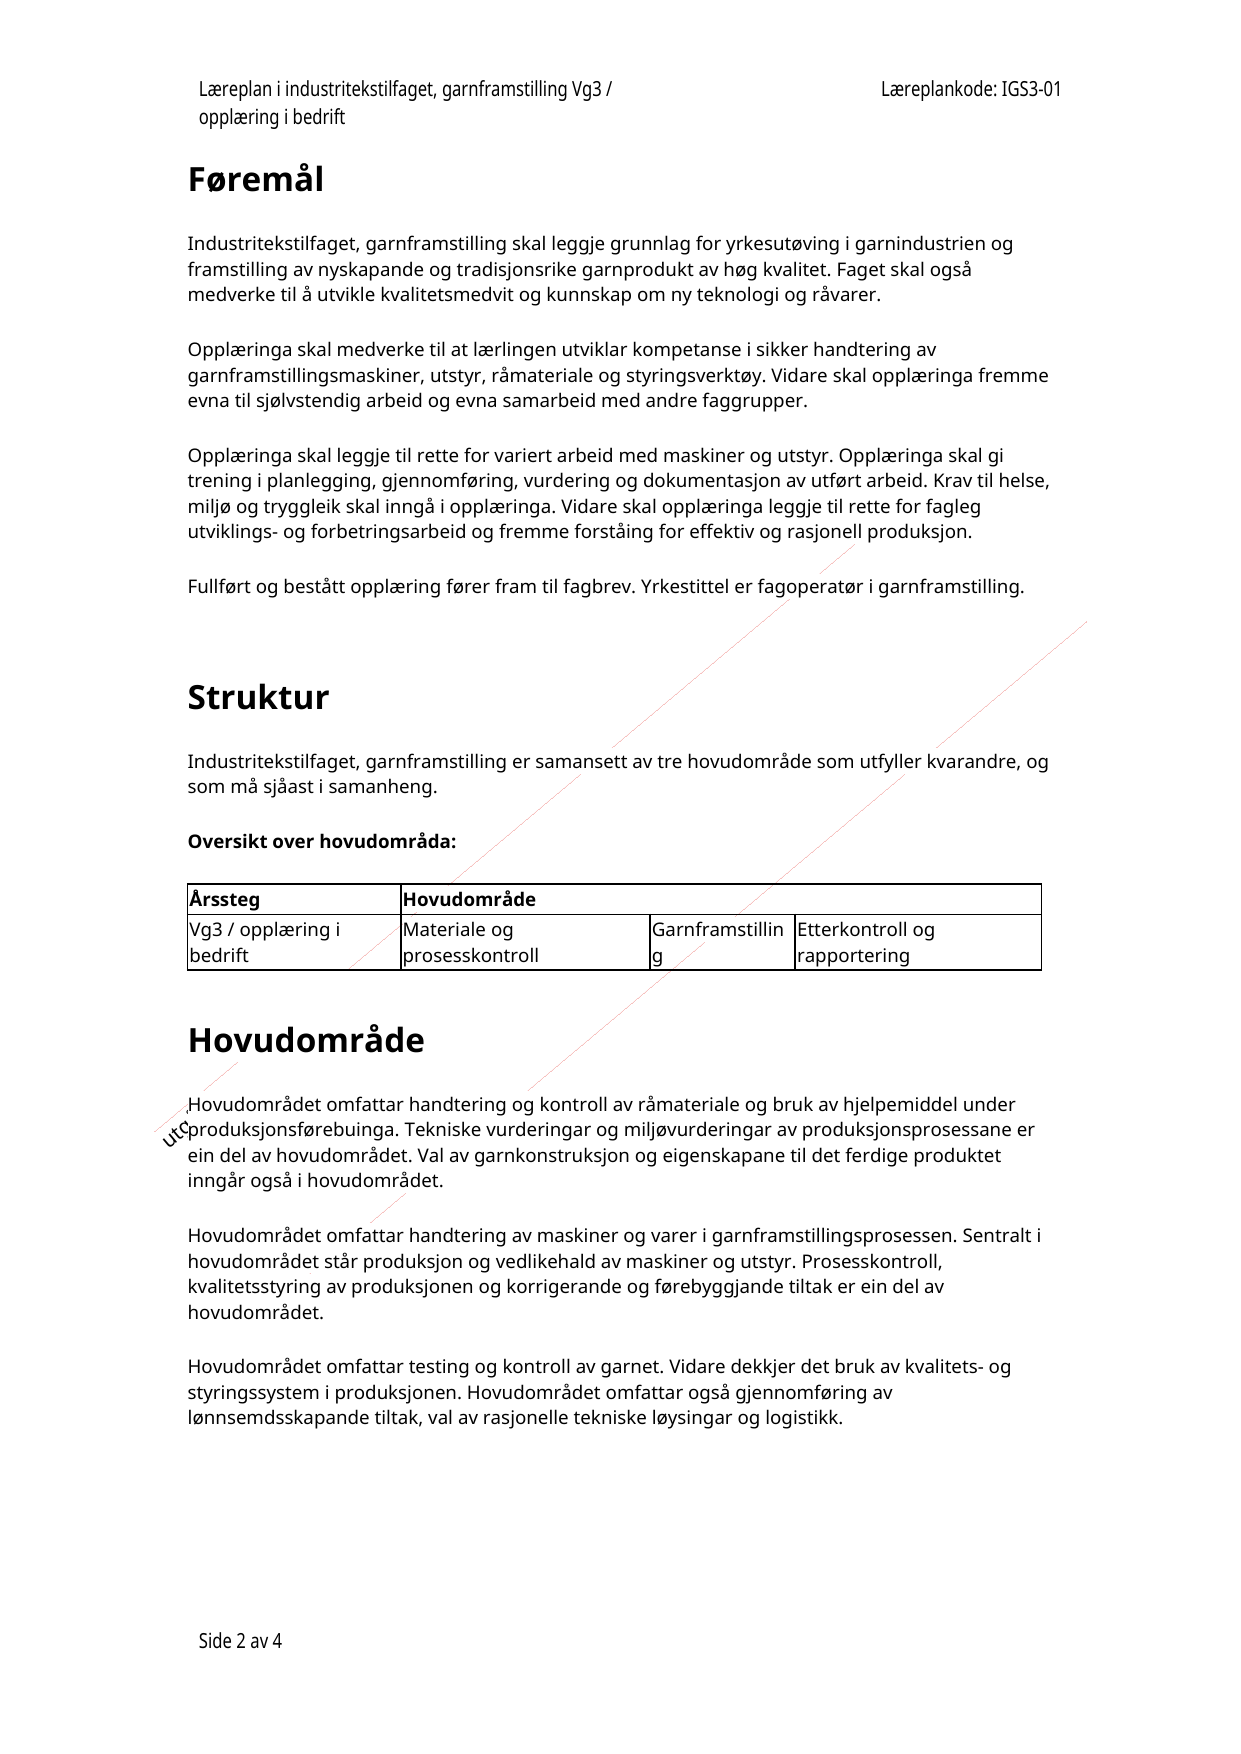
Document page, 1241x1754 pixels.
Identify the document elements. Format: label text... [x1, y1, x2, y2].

text Opplæringa skal leggje til rette for variert arbeid med maskiner og utstyr. Opplæringa skal gi trening i planlegging, gjennomføring, vurdering og dokumentasjon av utført arbeid. Krav til helse, miljø og tryggleik skal inngå i opplæringa. Vidare skal opplæringa leggje til rette for fagleg utviklings- og forbetringsarbeid og fremme forståing for effektiv og rasjonell produksjon. [978, 442, 1053, 544]
text Hovudområdet omfattar handtering av maskiner og varer i garnframstillingsprosessen. Sentralt i hovudområdet står produksjon og vedlikehald av maskiner og utstyr. Prosesskontroll, kvalitetsstyring av produksjonen og korrigerande og førebyggjande tiltak er ein del av hovudområdet. [311, 1222, 1053, 1324]
text Opplæringa skal medverke til at lærlingen utviklar kompetanse i sikker handtering av garnframstillingsmaskiner, utstyr, råmateriale og styringsverktøy. Vidare skal opplæringa fremme evna til sjølvstendig arbeid og evna samarbeid med andre faggrupper. [187, 336, 1053, 413]
text Industritekstilfaget, garnframstilling er samansett av tre hovudområde som utfyller kvarandre, og som må sjåast i samanheng. [443, 774, 579, 799]
subtitle Struktur [648, 628, 1053, 719]
text Industritekstilfaget, garnframstilling er samansett av tre hovudområde som utfyller kvarandre, og som må sjåast i samanheng. [877, 748, 1053, 799]
text Industritekstilfaget, garnframstilling er samansett av tre hovudområde som utfyller kvarandre, og som må sjåast i samanheng. [553, 774, 903, 799]
text Fullført og bestått opplæring fører fram til fagbrev. Yrkestittel er fagoperatør i garnframstilling. [821, 573, 1053, 599]
subtitle Struktur [338, 628, 753, 719]
subtitle Hovudområde [434, 971, 669, 1062]
subtitle Føremål [333, 156, 1053, 202]
text Hovudområdet omfattar handtering og kontroll av råmateriale og bruk av hjelpemiddel under produksjonsførebuinga. Tekniske vurderingar og miljøvurderingar av produksjonsprosessane er ein del av hovudområdet. Val av garnkonstruksjon og eigenskapane til det ferdige produktet inngår også i hovudområdet. [444, 1091, 1053, 1193]
text Oversikt over hovudområda: [811, 828, 1053, 854]
text Oversikt over hovudområda: [461, 828, 515, 854]
text Industritekstilfaget, garnframstilling skal leggje grunnlag for yrkesutøving i garnindustrien og framstilling av nyskapande og tradisjonsrike garnprodukt av høg kvalitet. Faget skal også medverke til å utvikle kvalitetsmedvit og kunnskap om ny teknologi og råvarer. [887, 231, 1053, 307]
subtitle Hovudområde [563, 971, 1053, 1062]
text Oversikt over hovudområda: [487, 828, 839, 854]
subtitle Struktur [972, 651, 1053, 719]
text Hovudområdet omfattar testing og kontroll av garnet. Vidare dekkjer det bruk av kvalitets- og styringssystem i produksjonen. Hovudområdet omfattar også gjennomføring av lønnsemdsskapande tiltak, val av rasjonelle tekniske løysingar og logistikk. [844, 1354, 1053, 1430]
